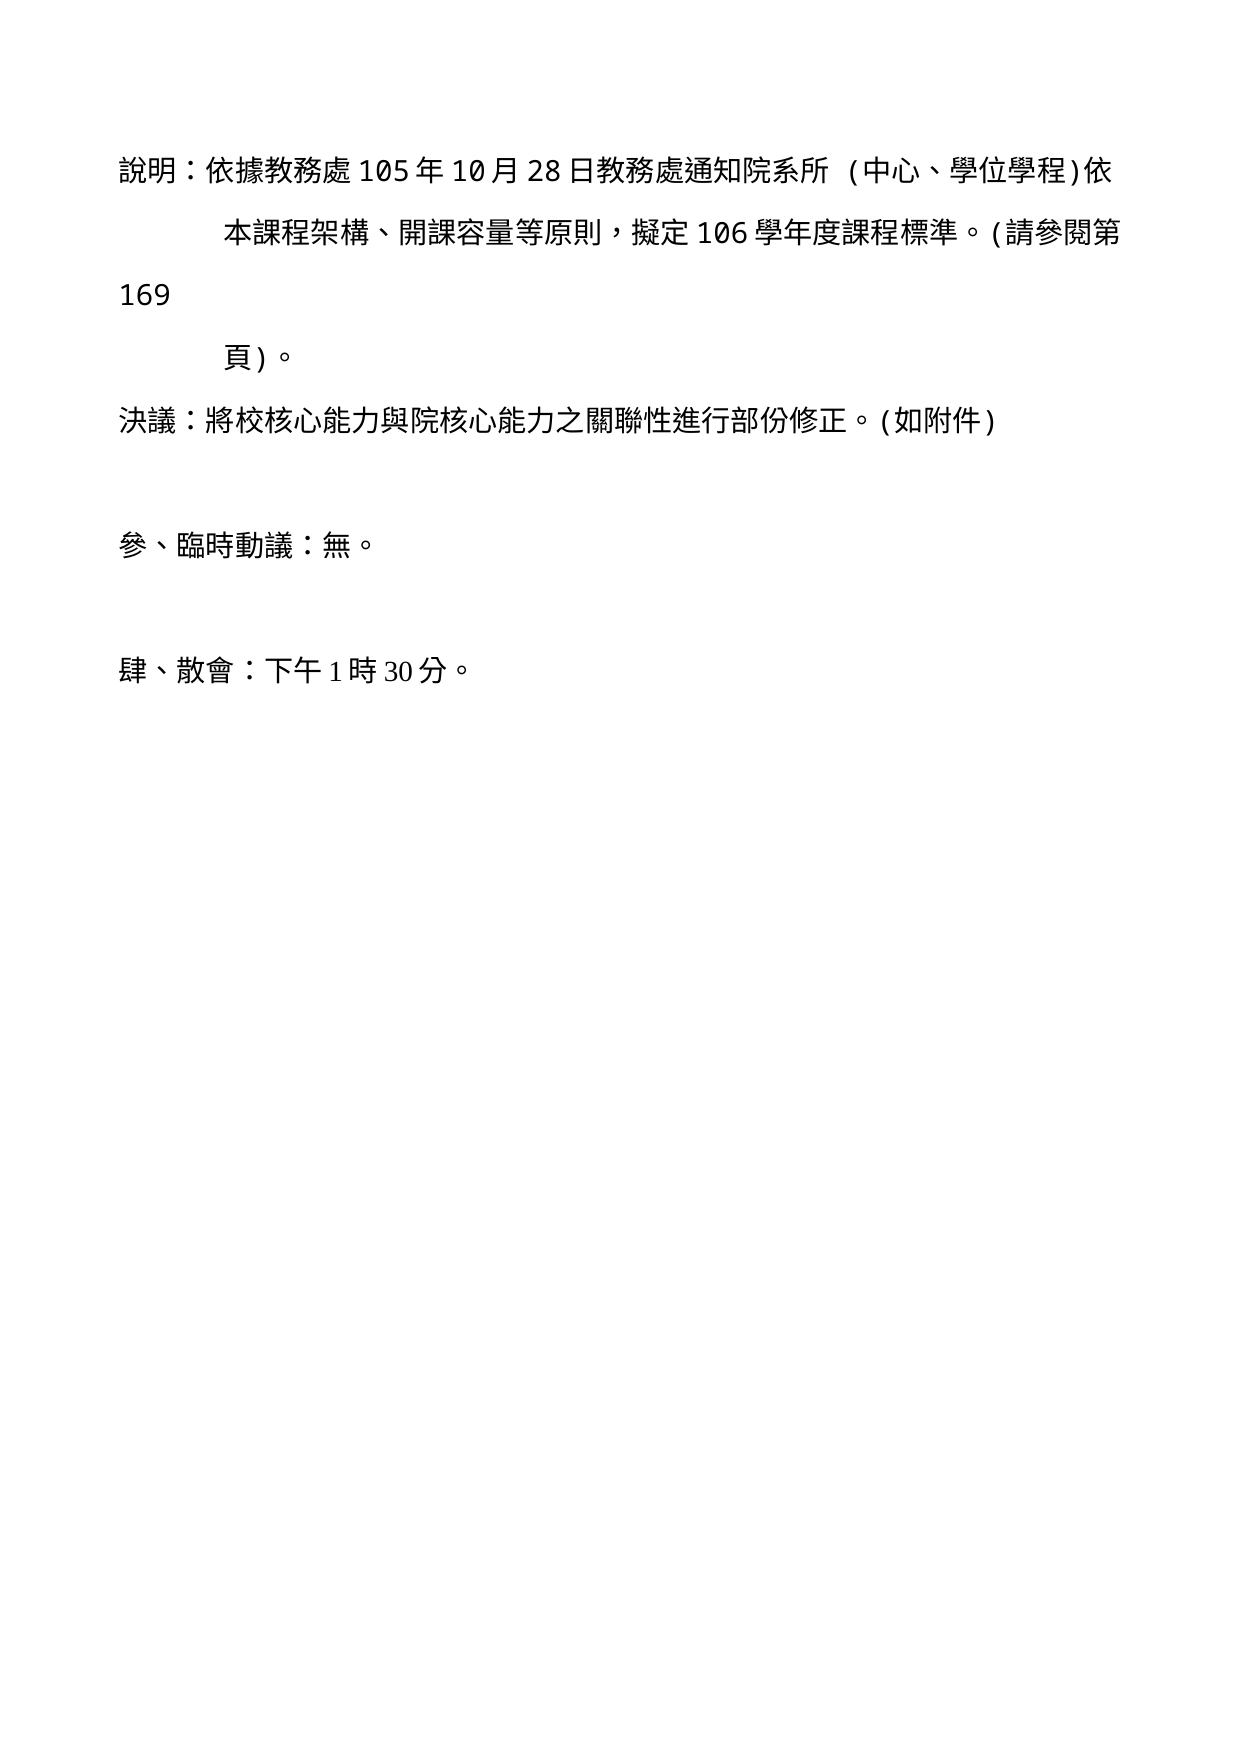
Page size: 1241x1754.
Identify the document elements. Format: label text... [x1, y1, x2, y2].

text 本課程架構、開課容量等原則，擬定106學年度課程標準。(請參閱第169 [118, 189, 1137, 314]
text 參、臨時動議：無。 [118, 502, 1137, 564]
text 說明：依據教務處105年10月28日教務處通知院系所 (中心、學位學程)依 [118, 127, 1137, 189]
text 決議：將校核心能力與院核心能力之關聯性進行部份修正。(如附件) [118, 377, 1137, 439]
text 頁)。 [118, 314, 1137, 377]
text 肆、散會：下午1時30分。 [118, 627, 1137, 689]
